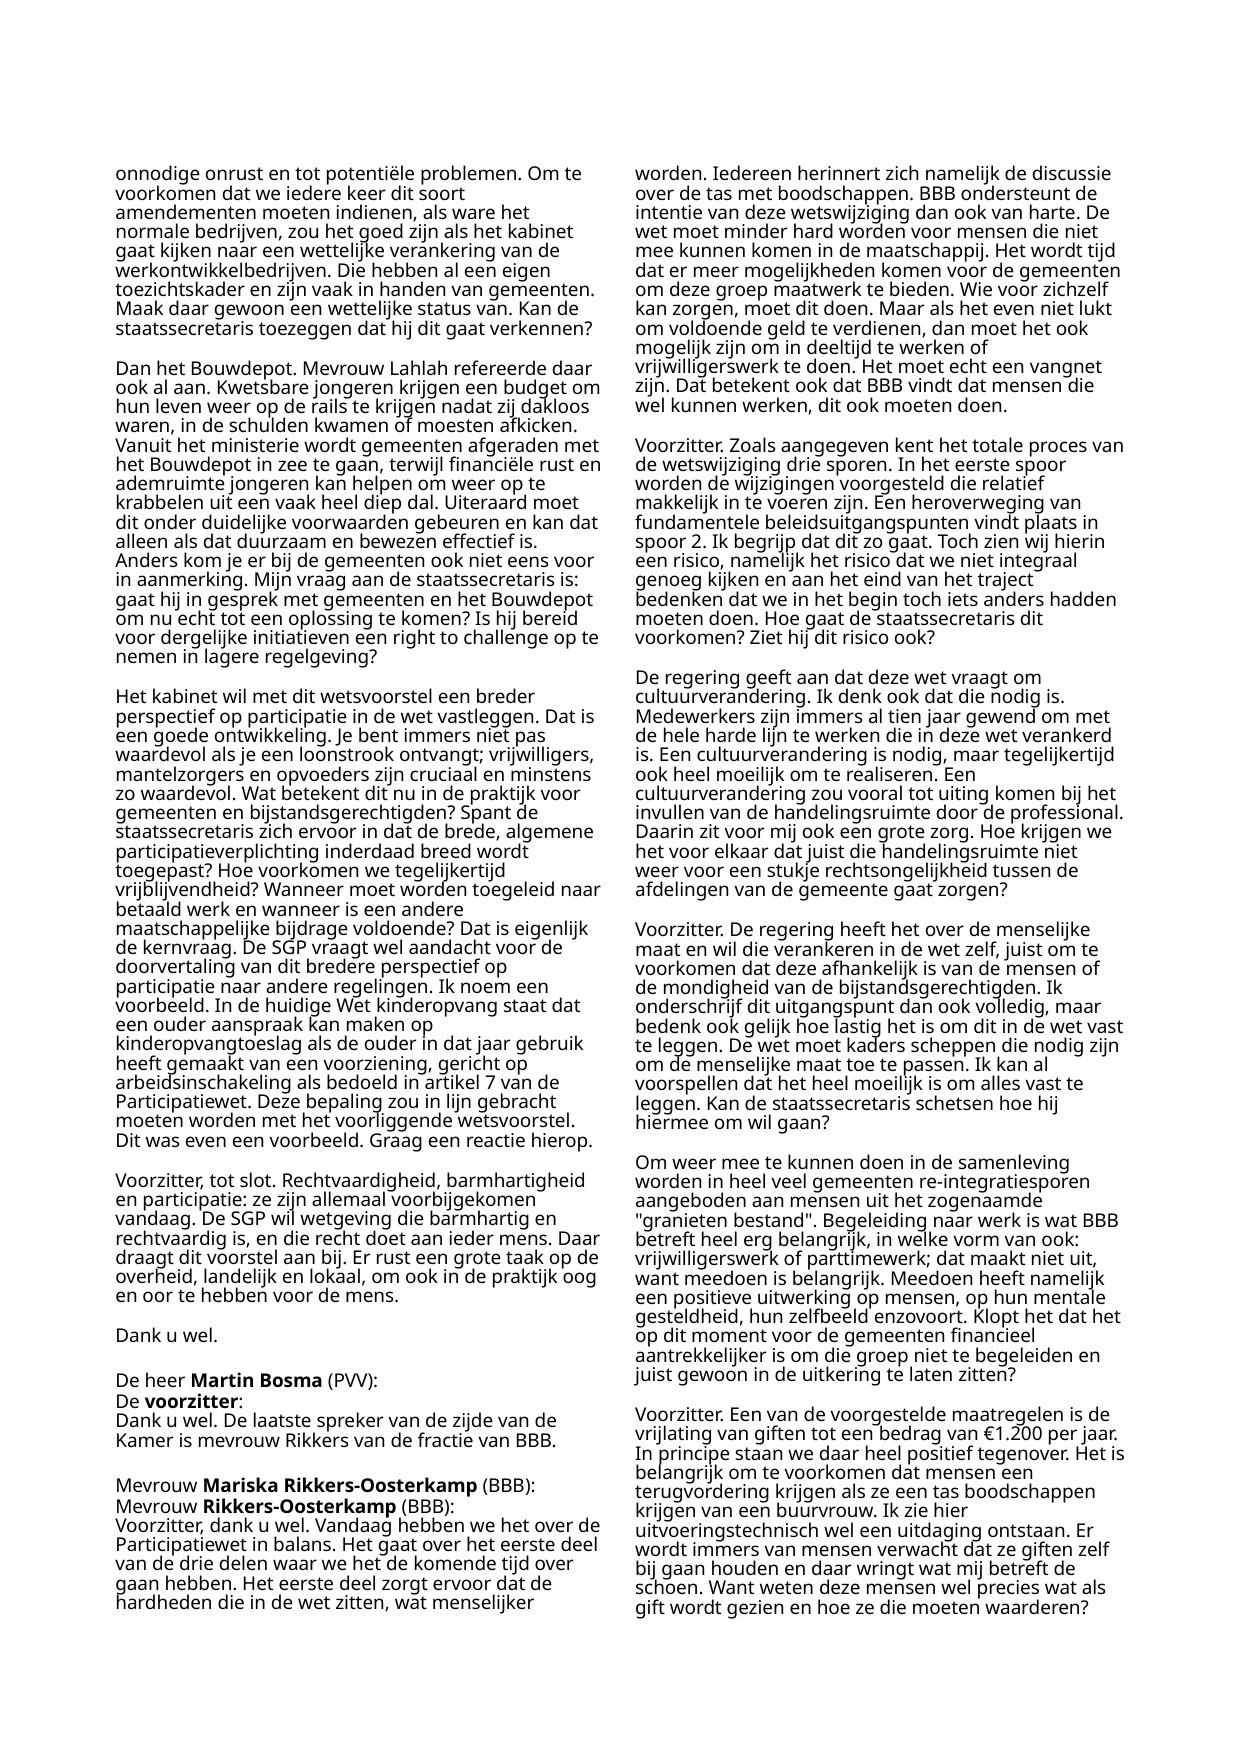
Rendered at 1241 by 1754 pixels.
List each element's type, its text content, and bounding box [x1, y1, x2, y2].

text worden. Iedereen herinnert zich namelijk de discussie over de tas met boodschappen. BBB ondersteunt de intentie van deze wetswijziging dan ook van harte. De wet moet minder hard worden voor mensen die niet mee kunnen komen in de maatschappij. Het wordt tijd dat er meer mogelijkheden komen voor de gemeenten om deze groep maatwerk te bieden. Wie voor zichzelf kan zorgen, moet dit doen. Maar als het even niet lukt om voldoende geld te verdienen, dan moet het ook mogelijk zijn om in deeltijd te werken of vrijwilligerswerk te doen. Het moet echt een vangnet zijn. Dat betekent ook dat BBB vindt dat mensen die wel kunnen werken, dit ook moeten doen. [635, 165, 1125, 416]
text Dan het Bouwdepot. Mevrouw Lahlah refereerde daar ook al aan. Kwetsbare jongeren krijgen een budget om hun leven weer op de rails te krijgen nadat zij dakloos waren, in de schulden kwamen of moesten afkicken. Vanuit het ministerie wordt gemeenten afgeraden met het Bouwdepot in zee te gaan, terwijl financiële rust en ademruimte jongeren kan helpen om weer op te krabbelen uit een vaak heel diep dal. Uiteraard moet dit onder duidelijke voorwaarden gebeuren en kan dat alleen als dat duurzaam en bewezen effectief is. Anders kom je er bij de gemeenten ook niet eens voor in aanmerking. Mijn vraag aan de staatssecretaris is: gaat hij in gesprek met gemeenten en het Bouwdepot om nu echt tot een oplossing te komen? Is hij bereid voor dergelijke initiatieven een right to challenge op te nemen in lagere regelgeving? [115, 359, 605, 668]
text Om weer mee te kunnen doen in de samenleving worden in heel veel gemeenten re-integratiesporen aangeboden aan mensen uit het zogenaamde "granieten bestand". Begeleiding naar werk is wat BBB betreft heel erg belangrijk, in welke vorm van ook: vrijwilligerswerk of parttimewerk; dat maakt niet uit, want meedoen is belangrijk. Meedoen heeft namelijk een positieve uitwerking op mensen, op hun mentale gesteldheid, hun zelfbeeld enzovoort. Klopt het dat het op dit moment voor de gemeenten financieel aantrekkelijker is om die groep niet te begeleiden en juist gewoon in de uitkering te laten zitten? [635, 1154, 1125, 1385]
text Voorzitter, dank u wel. Vandaag hebben we het over de Participatiewet in balans. Het gaat over het eerste deel van de drie delen waar we het de komende tijd over gaan hebben. Het eerste deel zorgt ervoor dat de hardheden die in de wet zitten, wat menselijker [115, 1517, 605, 1613]
text Dank u wel. [115, 1327, 605, 1347]
text De voorzitter: [115, 1393, 605, 1412]
text Voorzitter. De regering heeft het over de menselijke maat en wil die verankeren in de wet zelf, juist om te voorkomen dat deze afhankelijk is van de mensen of de mondigheid van de bijstandsgerechtigden. Ik onderschrijf dit uitgangspunt dan ook volledig, maar bedenk ook gelijk hoe lastig het is om dit in de wet vast te leggen. De wet moet kaders scheppen die nodig zijn om de menselijke maat toe te passen. Ik kan al voorspellen dat het heel moeilijk is om alles vast te leggen. Kan de staatssecretaris schetsen hoe hij hiermee om wil gaan? [635, 921, 1125, 1133]
text onnodige onrust en tot potentiële problemen. Om te voorkomen dat we iedere keer dit soort amendementen moeten indienen, als ware het normale bedrijven, zou het goed zijn als het kabinet gaat kijken naar een wettelijke verankering van de werkontwikkelbedrijven. Die hebben al een eigen toezichtskader en zijn vaak in handen van gemeenten. Maak daar gewoon een wettelijke status van. Kan de staatssecretaris toezeggen dat hij dit gaat verkennen? [115, 165, 605, 339]
text Voorzitter. Zoals aangegeven kent het totale proces van de wetswijziging drie sporen. In het eerste spoor worden de wijzigingen voorgesteld die relatief makkelijk in te voeren zijn. Een heroverweging van fundamentele beleidsuitgangspunten vindt plaats in spoor 2. Ik begrijp dat dit zo gaat. Toch zien wij hierin een risico, namelijk het risico dat we niet integraal genoeg kijken en aan het eind van het traject bedenken dat we in het begin toch iets anders hadden moeten doen. Hoe gaat de staatssecretaris dit voorkomen? Ziet hij dit risico ook? [635, 437, 1125, 648]
text Mevrouw Mariska Rikkers-Oosterkamp (BBB): [115, 1472, 605, 1498]
text Het kabinet wil met dit wetsvoorstel een breder perspectief op participatie in de wet vastleggen. Dat is een goede ontwikkeling. Je bent immers niet pas waardevol als je een loonstrook ontvangt; vrijwilligers, mantelzorgers en opvoeders zijn cruciaal en minstens zo waardevol. Wat betekent dit nu in de praktijk voor gemeenten en bijstandsgerechtigden? Spant de staatssecretaris zich ervoor in dat de brede, algemene participatieverplichting inderdaad breed wordt toegepast? Hoe voorkomen we tegelijkertijd vrijblijvendheid? Wanneer moet worden toegeleid naar betaald werk en wanneer is een andere maatschappelijke bijdrage voldoende? Dat is eigenlijk de kernvraag. De SGP vraagt wel aandacht voor de doorvertaling van dit bredere perspectief op participatie naar andere regelingen. Ik noem een voorbeeld. In de huidige Wet kinderopvang staat dat een ouder aanspraak kan maken op kinderopvangtoeslag als de ouder in dat jaar gebruik heeft gemaakt van een voorziening, gericht op arbeidsinschakeling als bedoeld in artikel 7 van de Participatiewet. Deze bepaling zou in lijn gebracht moeten worden met het voorliggende wetsvoorstel. Dit was even een voorbeeld. Graag een reactie hierop. [115, 688, 605, 1151]
text Voorzitter, tot slot. Rechtvaardigheid, barmhartigheid en participatie: ze zijn allemaal voorbijgekomen vandaag. De SGP wil wetgeving die barmhartig en rechtvaardig is, en die recht doet aan ieder mens. Daar draagt dit voorstel aan bij. Er rust een grote taak op de overheid, landelijk en lokaal, om ook in de praktijk oog en oor te hebben voor de mens. [115, 1172, 605, 1307]
text Dank u wel. De laatste spreker van de zijde van de Kamer is mevrouw Rikkers van de fractie van BBB. [115, 1412, 605, 1451]
text De heer Martin Bosma (PVV): [115, 1367, 605, 1393]
text Voorzitter. Een van de voorgestelde maatregelen is de vrijlating van giften tot een bedrag van €1.200 per jaar. In principe staan we daar heel positief tegenover. Het is belangrijk om te voorkomen dat mensen een terugvordering krijgen als ze een tas boodschappen krijgen van een buurvrouw. Ik zie hier uitvoeringstechnisch wel een uitdaging ontstaan. Er wordt immers van mensen verwacht dat ze giften zelf bij gaan houden en daar wringt wat mij betreft de schoen. Want weten deze mensen wel precies wat als gift wordt gezien en hoe ze die moeten waarderen? [635, 1406, 1125, 1618]
text De regering geeft aan dat deze wet vraagt om cultuurverandering. Ik denk ook dat die nodig is. Medewerkers zijn immers al tien jaar gewend om met de hele harde lijn te werken die in deze wet verankerd is. Een cultuurverandering is nodig, maar tegelijkertijd ook heel moeilijk om te realiseren. Een cultuurverandering zou vooral tot uiting komen bij het invullen van de handelingsruimte door de professional. Daarin zit voor mij ook een grote zorg. Hoe krijgen we het voor elkaar dat juist die handelingsruimte niet weer voor een stukje rechtsongelijkheid tussen de afdelingen van de gemeente gaat zorgen? [635, 669, 1125, 901]
text Mevrouw Rikkers-Oosterkamp (BBB): [115, 1498, 605, 1517]
